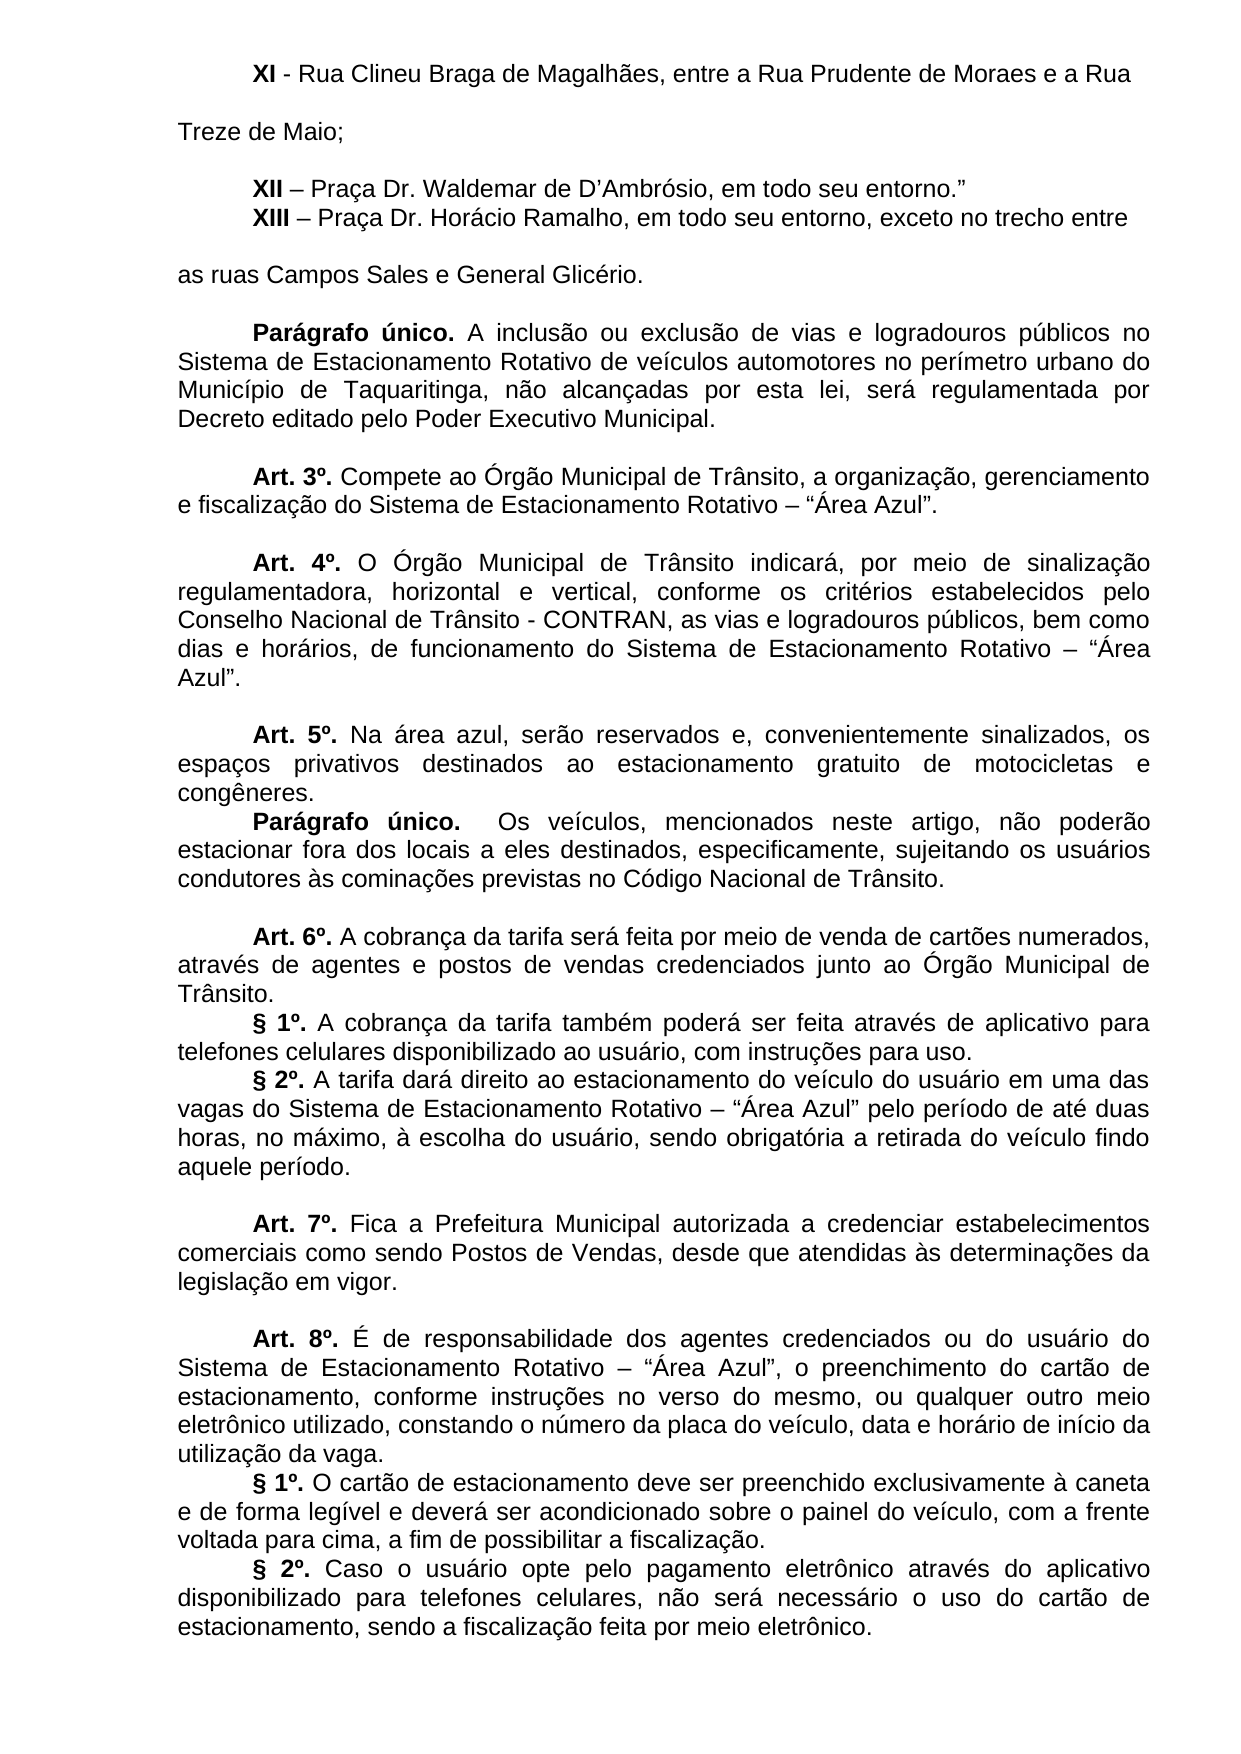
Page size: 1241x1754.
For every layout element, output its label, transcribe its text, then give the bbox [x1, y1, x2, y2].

text XII – Praça Dr. Waldemar de D’Ambrósio, em todo seu entorno.” [177, 174, 1152, 203]
text XI - Rua Clineu Braga de Magalhães, entre a Rua Prudente de Moraes e a Rua Treze de Maio; [177, 59, 1152, 145]
text Art. 3º. Compete ao Órgão Municipal de Trânsito, a organização, gerenciamento e fiscalização do Sistema de Estacionamento Rotativo – “Área Azul”. [177, 462, 1152, 519]
text § 1º. A cobrança da tarifa também poderá ser feita através de aplicativo para telefones celulares disponibilizado ao usuário, com instruções para uso. [177, 1008, 1152, 1065]
text Art. 4º. O Órgão Municipal de Trânsito indicará, por meio de sinalização regulamentadora, horizontal e vertical, conforme os critérios estabelecidos pelo Conselho Nacional de Trânsito - CONTRAN, as vias e logradouros públicos, bem como dias e horários, de funcionamento do Sistema de Estacionamento Rotativo – “Área Azul”. [177, 548, 1152, 692]
text § 2º. Caso o usuário opte pelo pagamento eletrônico através do aplicativo disponibilizado para telefones celulares, não será necessário o uso do cartão de estacionamento, sendo a fiscalização feita por meio eletrônico. [177, 1554, 1152, 1640]
text XIII – Praça Dr. Horácio Ramalho, em todo seu entorno, exceto no trecho entre as ruas Campos Sales e General Glicério. [177, 203, 1152, 289]
text Art. 7º. Fica a Prefeitura Municipal autorizada a credenciar estabelecimentos comerciais como sendo Postos de Vendas, desde que atendidas às determinações da legislação em vigor. [177, 1209, 1152, 1295]
text Parágrafo único. Os veículos, mencionados neste artigo, não poderão estacionar fora dos locais a eles destinados, especificamente, sujeitando os usuários condutores às cominações previstas no Código Nacional de Trânsito. [177, 807, 1152, 893]
text Art. 6º. A cobrança da tarifa será feita por meio de venda de cartões numerados, através de agentes e postos de vendas credenciados junto ao Órgão Municipal de Trânsito. [177, 922, 1152, 1008]
text § 1º. O cartão de estacionamento deve ser preenchido exclusivamente à caneta e de forma legível e deverá ser acondicionado sobre o painel do veículo, com a frente voltada para cima, a fim de possibilitar a fiscalização. [177, 1468, 1152, 1554]
text Art. 5º. Na área azul, serão reservados e, convenientemente sinalizados, os espaços privativos destinados ao estacionamento gratuito de motocicletas e congêneres. [177, 720, 1152, 807]
text Art. 8º. É de responsabilidade dos agentes credenciados ou do usuário do Sistema de Estacionamento Rotativo – “Área Azul”, o preenchimento do cartão de estacionamento, conforme instruções no verso do mesmo, ou qualquer outro meio eletrônico utilizado, constando o número da placa do veículo, data e horário de início da utilização da vaga. [177, 1324, 1152, 1468]
text § 2º. A tarifa dará direito ao estacionamento do veículo do usuário em uma das vagas do Sistema de Estacionamento Rotativo – “Área Azul” pelo período de até duas horas, no máximo, à escolha do usuário, sendo obrigatória a retirada do veículo findo aquele período. [177, 1065, 1152, 1180]
text Parágrafo único. A inclusão ou exclusão de vias e logradouros públicos no Sistema de Estacionamento Rotativo de veículos automotores no perímetro urbano do Município de Taquaritinga, não alcançadas por esta lei, será regulamentada por Decreto editado pelo Poder Executivo Municipal. [177, 318, 1152, 433]
